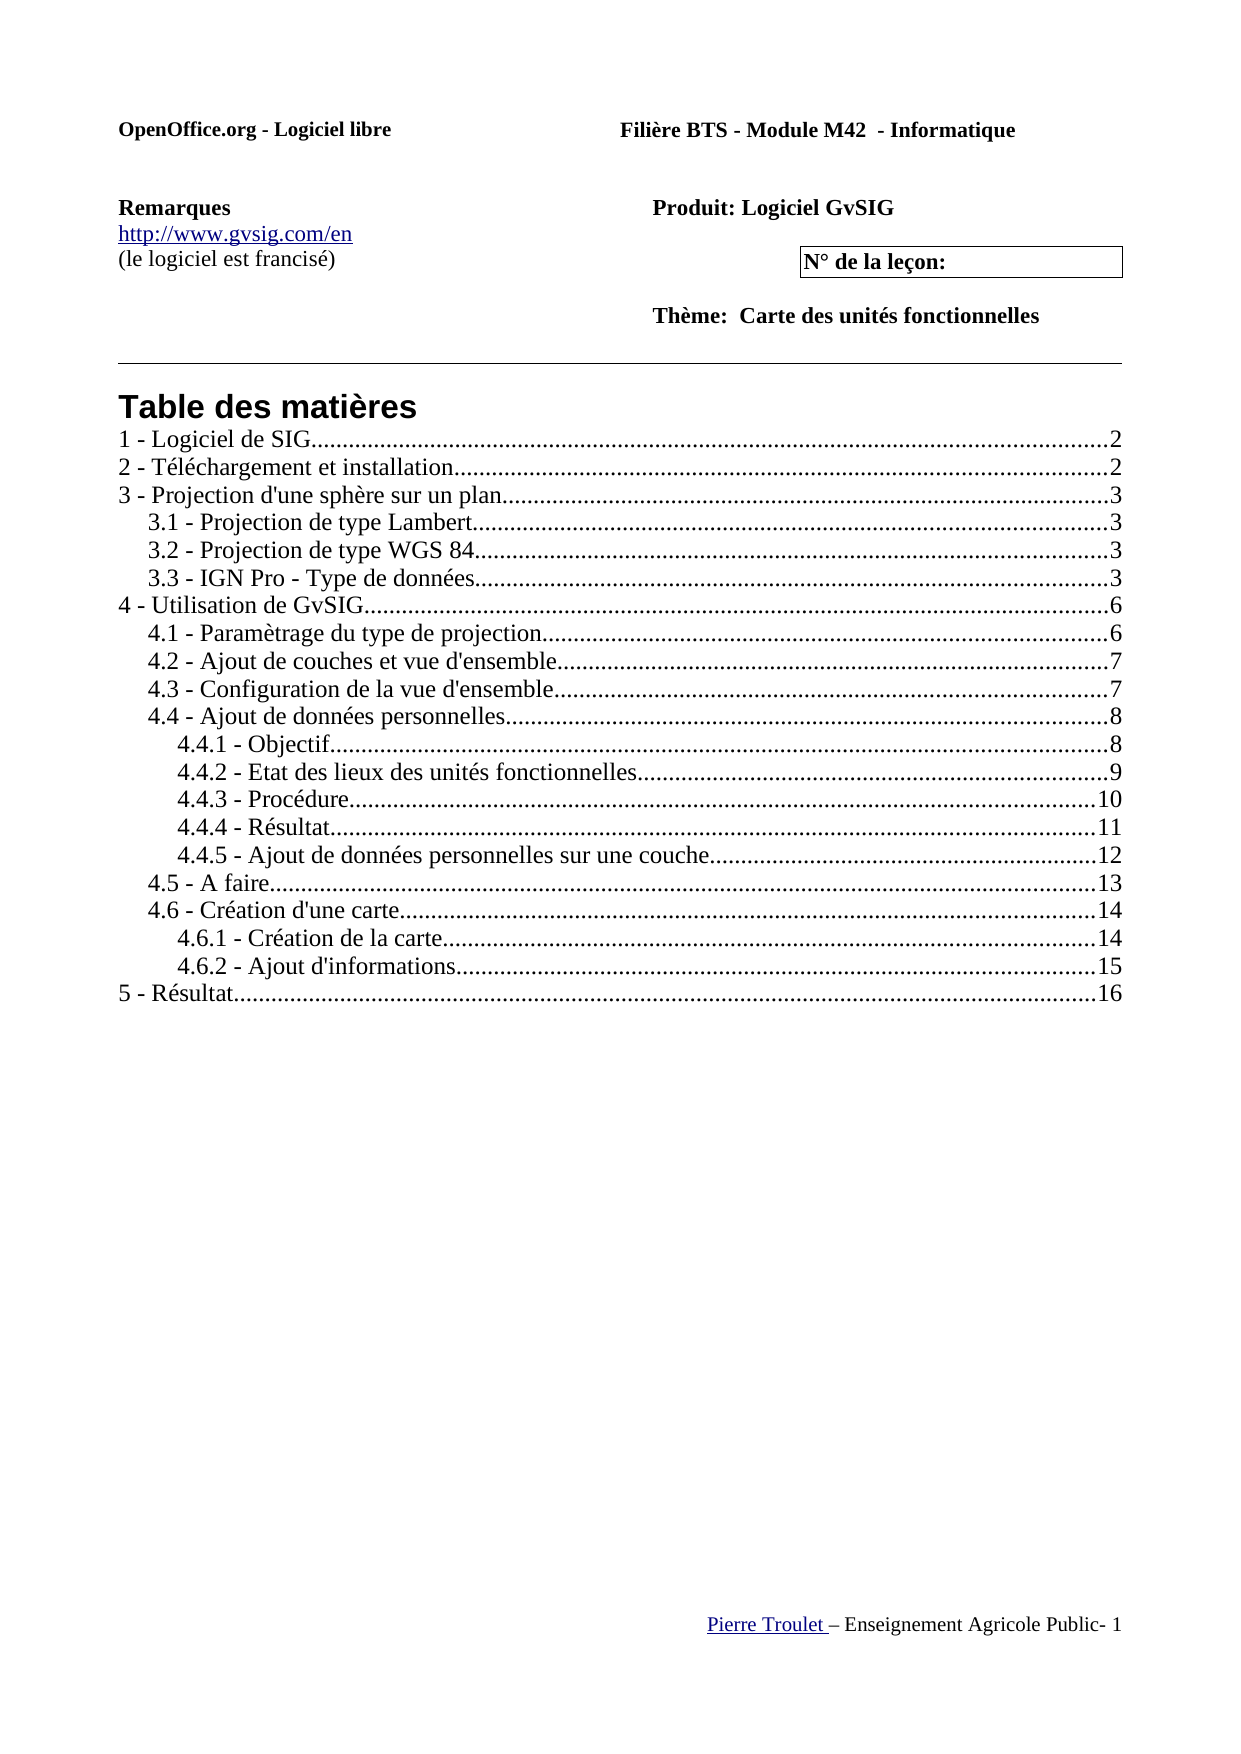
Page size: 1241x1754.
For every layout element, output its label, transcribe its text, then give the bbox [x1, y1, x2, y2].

text 4.4.1 - Objectif 8 [177, 730, 1122, 758]
subtitle Table des matières [118, 388, 1122, 425]
text http://www.gvsig.com/en [118, 220, 587, 246]
text 4.4.4 - Résultat 11 [177, 813, 1122, 841]
text 4.6.2 - Ajout d'informations 15 [177, 952, 1122, 979]
text 4.3 - Configuration de la vue d'ensemble 7 [148, 675, 1122, 702]
text Remarques [118, 195, 587, 220]
text 5 - Résultat 16 [118, 979, 1122, 1007]
text N° de la leçon: [801, 247, 1122, 277]
text 4 - Utilisation de GvSIG 6 [118, 592, 1122, 619]
text 2 - Téléchargement et installation 2 [118, 453, 1122, 481]
text Produit: Logiciel GvSIG [652, 195, 1122, 220]
text 4.4.5 - Ajout de données personnelles sur une couche 12 [177, 841, 1122, 869]
text 4.4.3 - Procédure 10 [177, 786, 1122, 813]
text 4.6 - Création d'une carte 14 [148, 896, 1122, 924]
text Thème: Carte des unités fonctionnelles [652, 303, 1122, 328]
text 4.4 - Ajout de données personnelles 8 [148, 702, 1122, 730]
text (le logiciel est francisé) [118, 246, 587, 271]
text 4.1 - Paramètrage du type de projection 6 [148, 619, 1122, 647]
text 3.3 - IGN Pro - Type de données 3 [148, 564, 1122, 592]
text 3.1 - Projection de type Lambert 3 [148, 508, 1122, 536]
text 3.2 - Projection de type WGS 84 3 [148, 536, 1122, 564]
text 4.6.1 - Création de la carte 14 [177, 924, 1122, 952]
text 4.2 - Ajout de couches et vue d'ensemble 7 [148, 647, 1122, 675]
text 3 - Projection d'une sphère sur un plan 3 [118, 481, 1122, 508]
text 4.4.2 - Etat des lieux des unités fonctionnelles 9 [177, 758, 1122, 786]
text 1 - Logiciel de SIG 2 [118, 425, 1122, 453]
text 4.5 - A faire 13 [148, 869, 1122, 896]
